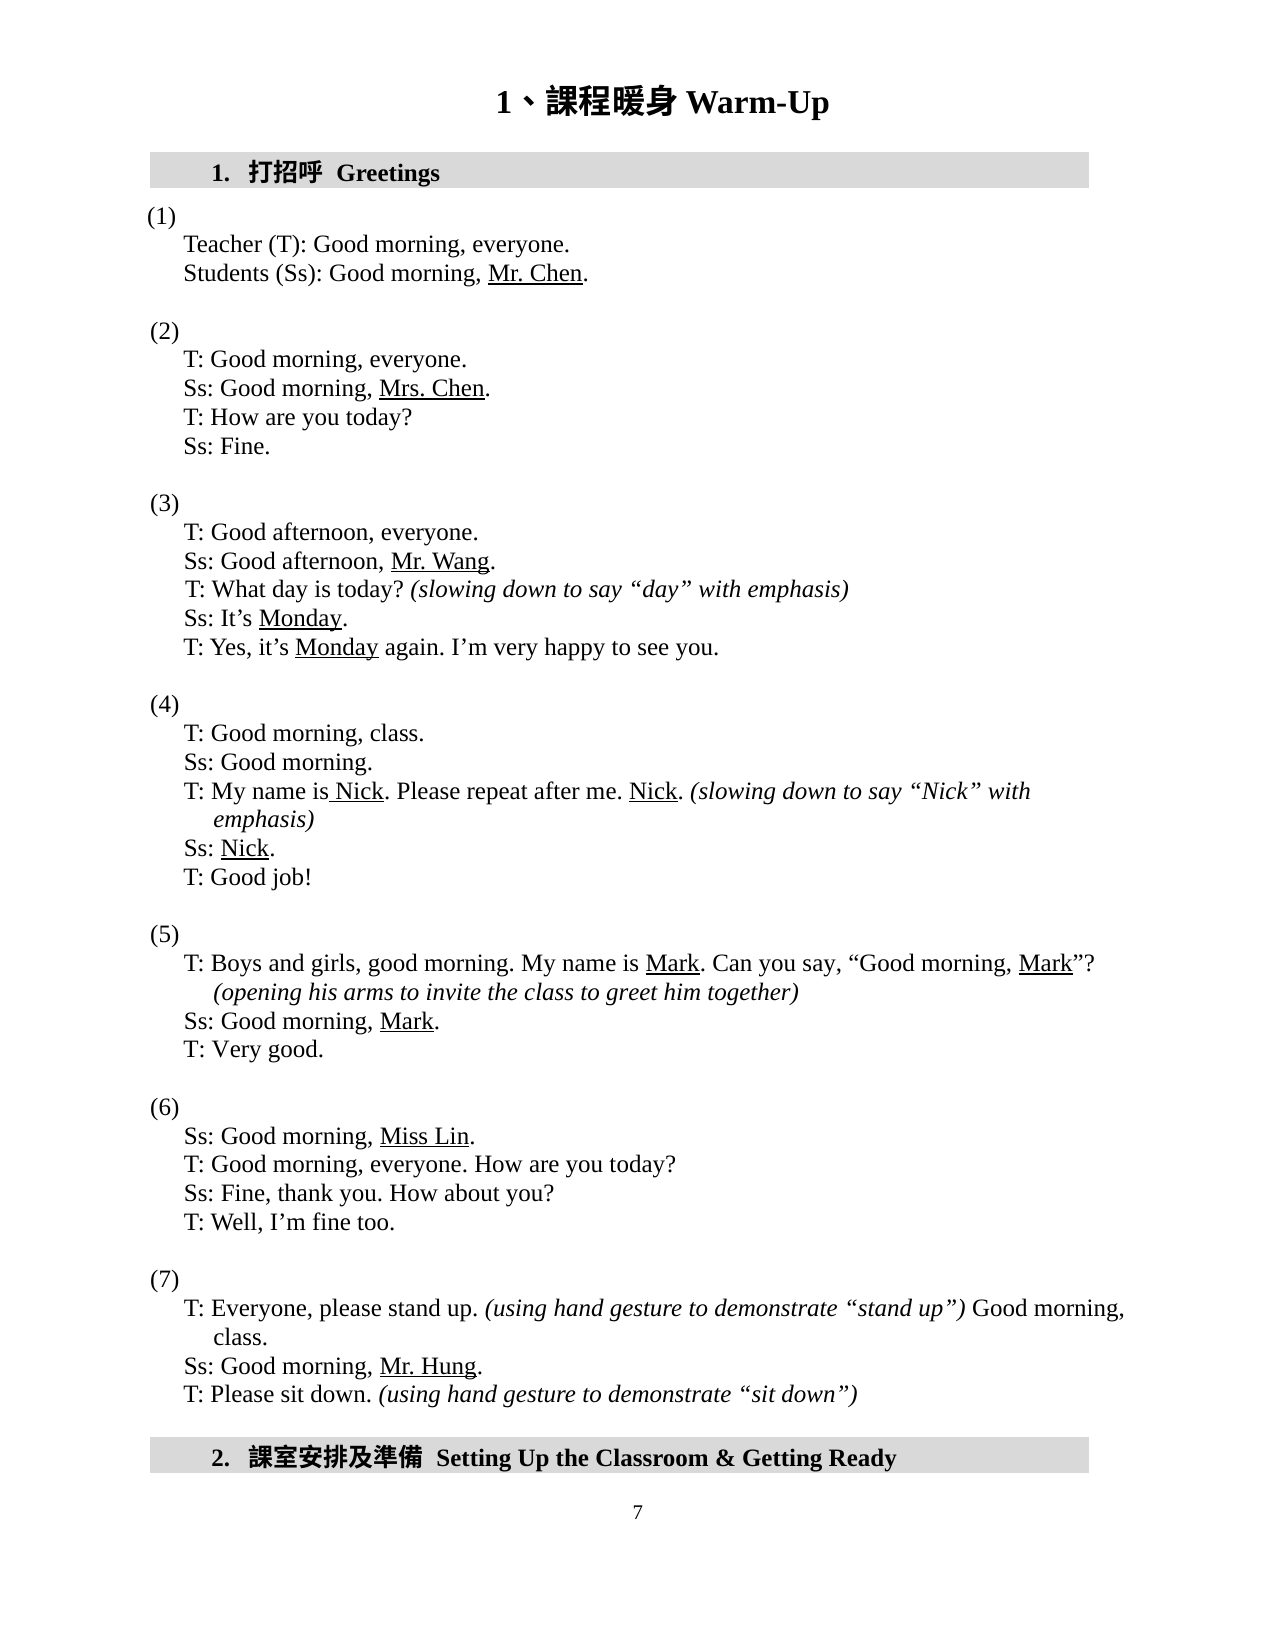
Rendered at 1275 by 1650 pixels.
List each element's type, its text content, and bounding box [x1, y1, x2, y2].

text (1) [147, 201, 1125, 229]
text (5) [150, 919, 1125, 948]
text Teacher (T): Good morning, everyone. [168, 229, 1125, 258]
text Ss: Good morning, Mark. [184, 1006, 1125, 1034]
text Ss: Good morning, Mr. Hung. [150, 1351, 1125, 1379]
text Ss: Good morning, Mrs. Chen. [150, 373, 1125, 402]
text Ss: Nick. [150, 833, 1125, 862]
text Ss: Fine. [150, 431, 1125, 459]
list 課程暖身Warm-Up [200, 75, 1125, 123]
text T: Good afternoon, everyone. [150, 517, 1125, 546]
text Ss: Good morning, Miss Lin. [184, 1121, 1125, 1149]
text Ss: Good morning. [150, 747, 1125, 776]
text (7) [150, 1264, 1125, 1293]
text (3) [150, 488, 1125, 517]
text (6) [150, 1092, 1125, 1121]
text Ss: Good afternoon, Mr. Wang. [150, 546, 1125, 574]
text T: Good morning, everyone. How are you today? [184, 1149, 1125, 1178]
text T: Well, I’m fine too. [184, 1207, 1125, 1236]
text T: My name is Nick. Please repeat after me. Nick. (slowing down to say “Nick” with emphasis) [184, 776, 1125, 833]
text T: Everyone, please stand up. (using hand gesture to demonstrate “stand up”) Good morning, class. [184, 1293, 1125, 1351]
text T: Boys and girls, good morning. My name is Mark. Can you say, “Good morning, Mark”? (opening his arms to invite the class to greet him together) [183, 948, 1125, 1006]
text T: Yes, it’s Monday again. I’m very happy to see you. [150, 632, 1125, 661]
text T: Good morning, class. [150, 718, 1125, 747]
text Ss: It’s Monday. [150, 603, 1125, 632]
text T: Very good. [150, 1034, 1125, 1063]
text T: Good job! [150, 862, 1125, 891]
text Students (Ss): Good morning, Mr. Chen. [168, 258, 1125, 287]
text (2) [150, 316, 1125, 344]
text T: Good morning, everyone. [150, 344, 1125, 373]
text T: What day is today? (slowing down to say “day” with emphasis) [185, 574, 1125, 603]
text T: Please sit down. (using hand gesture to demonstrate “sit down”) [150, 1379, 1125, 1408]
text (4) [150, 689, 1125, 718]
table_header 打招呼 Greetings [150, 152, 1089, 188]
table_header 課室安排及準備 Setting Up the Classroom & Getting Ready [150, 1437, 1089, 1473]
text T: How are you today? [150, 402, 1125, 431]
text Ss: Fine, thank you. How about you? [184, 1178, 1125, 1207]
